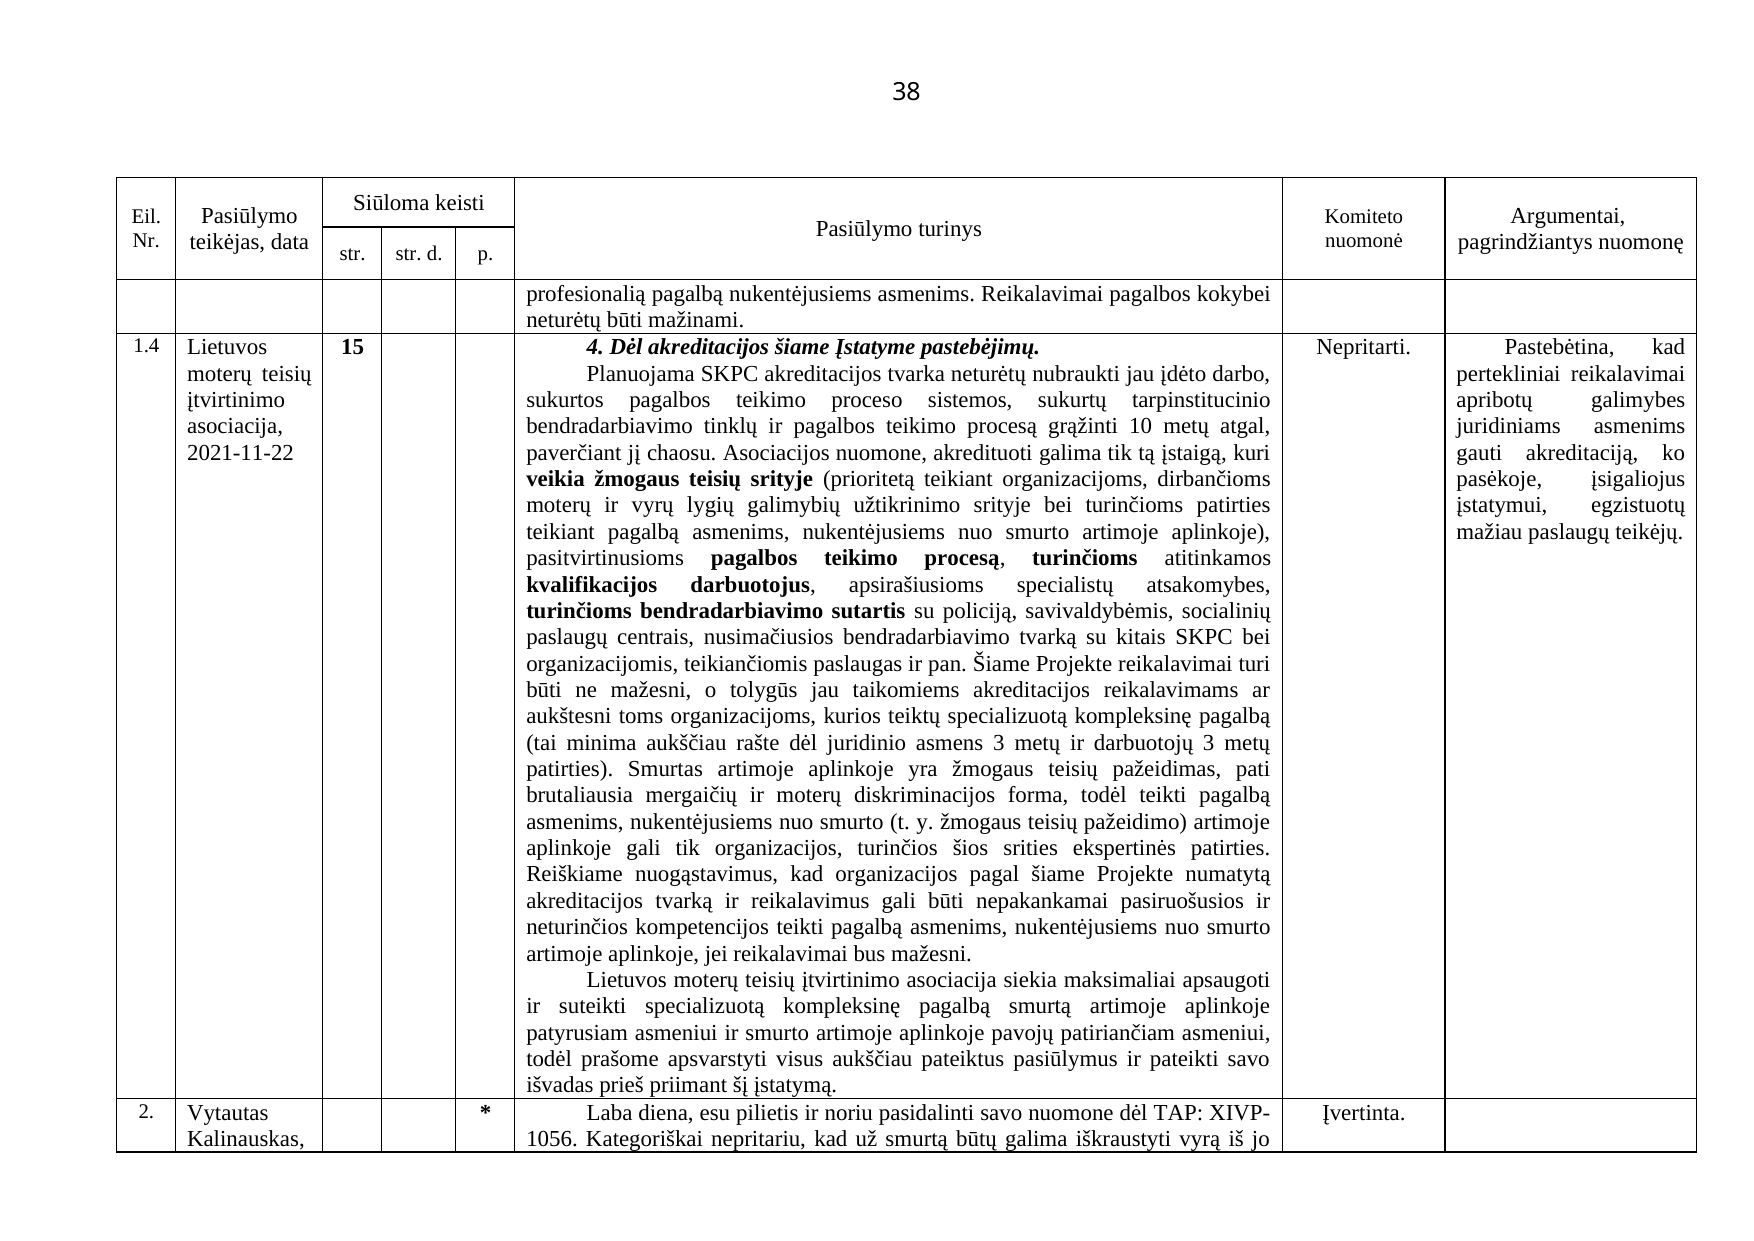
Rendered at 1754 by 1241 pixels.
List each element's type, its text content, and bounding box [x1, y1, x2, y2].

table_cell [176, 280, 322, 332]
table_cell [323, 280, 381, 332]
table_cell 15 [323, 334, 381, 1098]
table_header Pasiūlymo teikėjas, data [176, 178, 322, 279]
table_cell profesionalią pagalbą nukentėjusiems asmenims. Reikalavimai pagalbos kokybei neturėtų būti mažinami. [515, 280, 1282, 332]
table_header Siūloma keisti [323, 178, 514, 226]
table_cell Įvertinta. [1283, 1099, 1444, 1151]
table_cell str. [323, 228, 381, 279]
table_header Komiteto nuomonė [1283, 178, 1444, 279]
table_cell 2. [117, 1099, 175, 1151]
table_cell [1446, 280, 1696, 332]
table_cell [382, 280, 455, 332]
table_cell p. [456, 228, 514, 279]
table_cell 4. Dėl akreditacijos šiame Įstatyme pastebėjimų. Planuojama SKPC akreditacijos tvarka neturėtų nubraukti jau įdėto darbo, sukurtos pagalbos teikimo proceso sistemos, sukurtų tarpinstitucinio bendradarbiavimo tinklų ir pagalbos teikimo procesą grąžinti 10 metų atgal, paverčiant jį chaosu. Asociacijos nuomone, akredituoti galima tik tą įstaigą, kuri veikia žmogaus teisių srityje (prioritetą teikiant organizacijoms, dirbančioms moterų ir vyrų lygių galimybių užtikrinimo srityje bei turinčioms patirties teikiant pagalbą asmenims, nukentėjusiems nuo smurto artimoje aplinkoje), pasitvirtinusioms pagalbos teikimo procesą, turinčioms atitinkamos kvalifikacijos darbuotojus, apsirašiusioms specialistų atsakomybes, turinčioms bendradarbiavimo sutartis su policiją, savivaldybėmis, socialinių paslaugų centrais, nusimačiusios bendradarbiavimo tvarką su kitais SKPC bei organizacijomis, teikiančiomis paslaugas ir pan. Šiame Projekte reikalavimai turi būti ne mažesni, o tolygūs jau taikomiems akreditacijos reikalavimams ar aukštesni toms organizacijoms, kurios teiktų specializuotą kompleksinę pagalbą (tai minima aukščiau rašte dėl juridinio asmens 3 metų ir darbuotojų 3 metų patirties). Smurtas artimoje aplinkoje yra žmogaus teisių pažeidimas, pati brutaliausia mergaičių ir moterų diskriminacijos forma, todėl teikti pagalbą asmenims, nukentėjusiems nuo smurto (t. y. žmogaus teisių pažeidimo) artimoje aplinkoje gali tik organizacijos, turinčios šios srities ekspertinės patirties. Reiškiame nuogąstavimus, kad organizacijos pagal šiame Projekte numatytą akreditacijos tvarką ir reikalavimus gali būti nepakankamai pasiruošusios ir neturinčios kompetencijos teikti pagalbą asmenims, nukentėjusiems nuo smurto artimoje aplinkoje, jei reikalavimai bus mažesni. Lietuvos moterų teisių įtvirtinimo asociacija siekia maksimaliai apsaugoti ir suteikti specializuotą kompleksinę pagalbą smurtą artimoje aplinkoje patyrusiam asmeniui ir smurto artimoje aplinkoje pavojų patiriančiam asmeniui, todėl prašome apsvarstyti visus aukščiau pateiktus pasiūlymus ir pateikti savo išvadas prieš priimant šį įstatymą. [515, 334, 1282, 1098]
table_cell Pastebėtina, kad pertekliniai reikalavimai apribotų galimybes juridiniams asmenims gauti akreditaciją, ko pasėkoje, įsigaliojus įstatymui, egzistuotų mažiau paslaugų teikėjų. [1446, 334, 1696, 1098]
table_cell [382, 334, 455, 1098]
table_cell Vytautas Kalinauskas, [176, 1099, 322, 1151]
table_cell [117, 280, 175, 332]
table_header Eil. Nr. [117, 178, 175, 279]
table_cell [456, 334, 514, 1098]
table_cell [456, 280, 514, 332]
table_cell [323, 1099, 381, 1151]
table_cell 1.4 [117, 334, 175, 1098]
table_cell Lietuvos moterų teisių įtvirtinimo asociacija, 2021-11-22 [176, 334, 322, 1098]
table_cell [382, 1099, 455, 1151]
table_cell * [456, 1099, 514, 1151]
table_header Argumentai, pagrindžiantys nuomonę [1446, 178, 1696, 279]
table_cell Nepritarti. [1283, 334, 1444, 1098]
table_cell [1446, 1099, 1696, 1151]
table_cell str. d. [382, 228, 455, 279]
table_cell [1283, 280, 1444, 332]
table_cell Laba diena, esu pilietis ir noriu pasidalinti savo nuomone dėl TAP: XIVP-1056. Kategoriškai nepritariu, kad už smurtą būtų galima iškraustyti vyrą iš jo [515, 1099, 1282, 1151]
table_header Pasiūlymo turinys [515, 178, 1282, 279]
